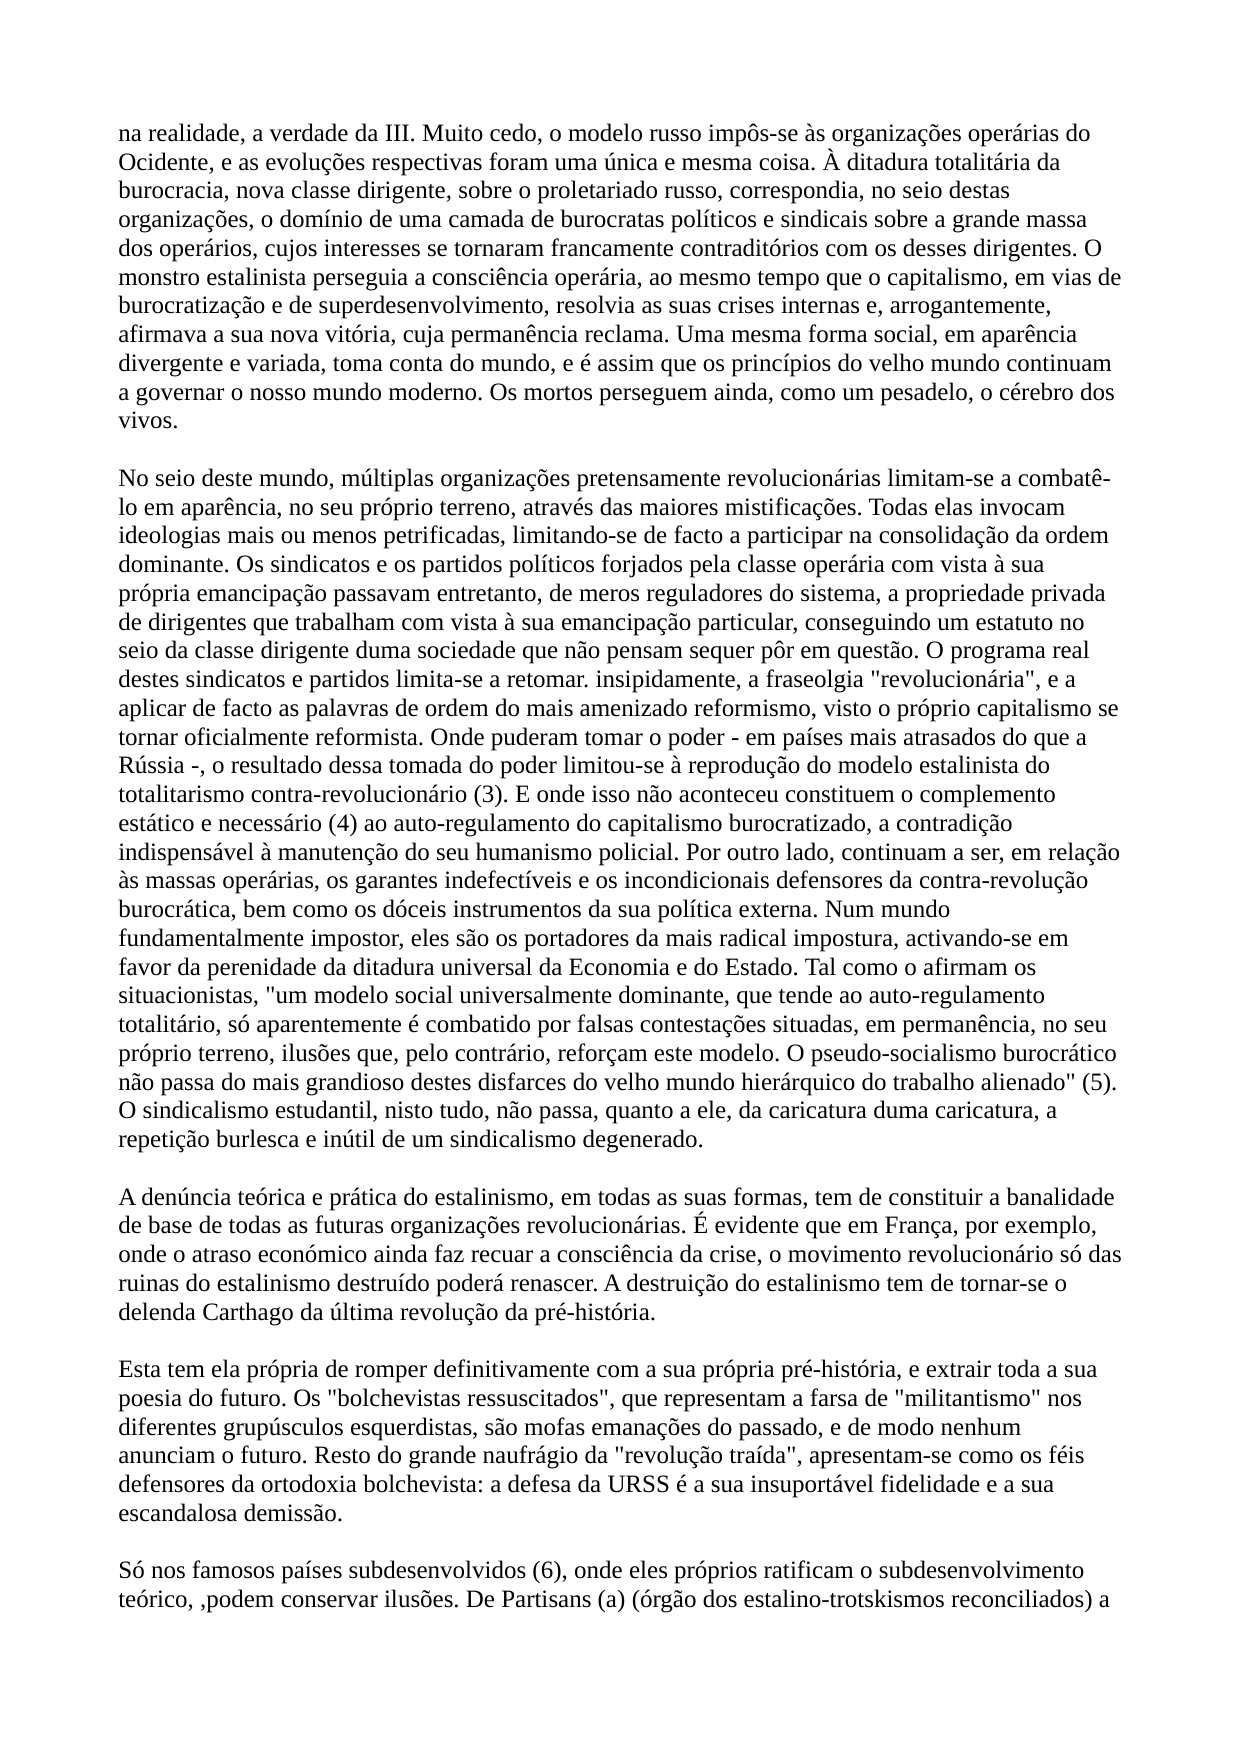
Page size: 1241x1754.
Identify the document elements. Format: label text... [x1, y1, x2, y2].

text na realidade, a verdade da III. Muito cedo, o modelo russo impôs-se às organizações operárias do Ocidente, e as evoluções respectivas foram uma única e mesma coisa. À ditadura totalitária da burocracia, nova classe dirigente, sobre o proletariado russo, correspondia, no seio destas organizações, o domínio de uma camada de burocratas políticos e sindicais sobre a grande massa dos operários, cujos interesses se tornaram francamente contraditórios com os desses dirigentes. O monstro estalinista perseguia a consciência operária, ao mesmo tempo que o capitalismo, em vias de burocratização e de superdesenvolvimento, resolvia as suas crises internas e, arrogantemente, afirmava a sua nova vitória, cuja permanência reclama. Uma mesma forma social, em aparência divergente e variada, toma conta do mundo, e é assim que os princípios do velho mundo continuam a governar o nosso mundo moderno. Os mortos perseguem ainda, como um pesadelo, o cérebro dos vivos. No seio deste mundo, múltiplas organizações pretensamente revolucionárias limitam-se a combatê-lo em aparência, no seu próprio terreno, através das maiores mistificações. Todas elas invocam ideologias mais ou menos petrificadas, limitando-se de facto a participar na consolidação da ordem dominante. Os sindicatos e os partidos políticos forjados pela classe operária com vista à sua própria emancipação passavam entretanto, de meros reguladores do sistema, a propriedade privada de dirigentes que trabalham com vista à sua emancipação particular, conseguindo um estatuto no seio da classe dirigente duma sociedade que não pensam sequer pôr em questão. O programa real destes sindicatos e partidos limita-se a retomar. insipidamente, a fraseolgia "revolucionária", e a aplicar de facto as palavras de ordem do mais amenizado reformismo, visto o próprio capitalismo se tornar oficialmente reformista. Onde puderam tomar o poder - em países mais atrasados do que a Rússia -, o resultado dessa tomada do poder limitou-se à reprodução do modelo estalinista do totalitarismo contra-revolucionário (3). E onde isso não aconteceu constituem o complemento estático e necessário (4) ao auto-regulamento do capitalismo burocratizado, a contradição indispensável à manutenção do seu humanismo policial. Por outro lado, continuam a ser, em relação às massas operárias, os garantes indefectíveis e os incondicionais defensores da contra-revolução burocrática, bem como os dóceis instrumentos da sua política externa. Num mundo fundamentalmente impostor, eles são os portadores da mais radical impostura, activando-se em favor da perenidade da ditadura universal da Economia e do Estado. Tal como o afirmam os situacionistas, "um modelo social universalmente dominante, que tende ao auto-regulamento totalitário, só aparentemente é combatido por falsas contestações situadas, em permanência, no seu próprio terreno, ilusões que, pelo contrário, reforçam este modelo. O pseudo-socialismo burocrático não passa do mais grandioso destes disfarces do velho mundo hierárquico do trabalho alienado" (5). O sindicalismo estudantil, nisto tudo, não passa, quanto a ele, da caricatura duma caricatura, a repetição burlesca e inútil de um sindicalismo degenerado. A denúncia teórica e prática do estalinismo, em todas as suas formas, tem de constituir a banalidade de base de todas as futuras organizações revolucionárias. É evidente que em França, por exemplo, onde o atraso económico ainda faz recuar a consciência da crise, o movimento revolucionário só das ruinas do estalinismo destruído poderá renascer. A destruição do estalinismo tem de tornar-se o delenda Carthago da última revolução da pré-história. Esta tem ela própria de romper definitivamente com a sua própria pré-história, e extrair toda a sua poesia do futuro. Os "bolchevistas ressuscitados", que representam a farsa de "militantismo" nos diferentes grupúsculos esquerdistas, são mofas emanações do passado, e de modo nenhum anunciam o futuro. Resto do grande naufrágio da "revolução traída", apresentam-se como os féis defensores da ortodoxia bolchevista: a defesa da URSS é a sua insuportável fidelidade e a sua escandalosa demissão. Só nos famosos países subdesenvolvidos (6), onde eles próprios ratificam o subdesenvolvimento teórico, ,podem conservar ilusões. De Partisans (a) (órgão dos estalino-trotskismos reconciliados) a [118, 118, 1122, 1613]
